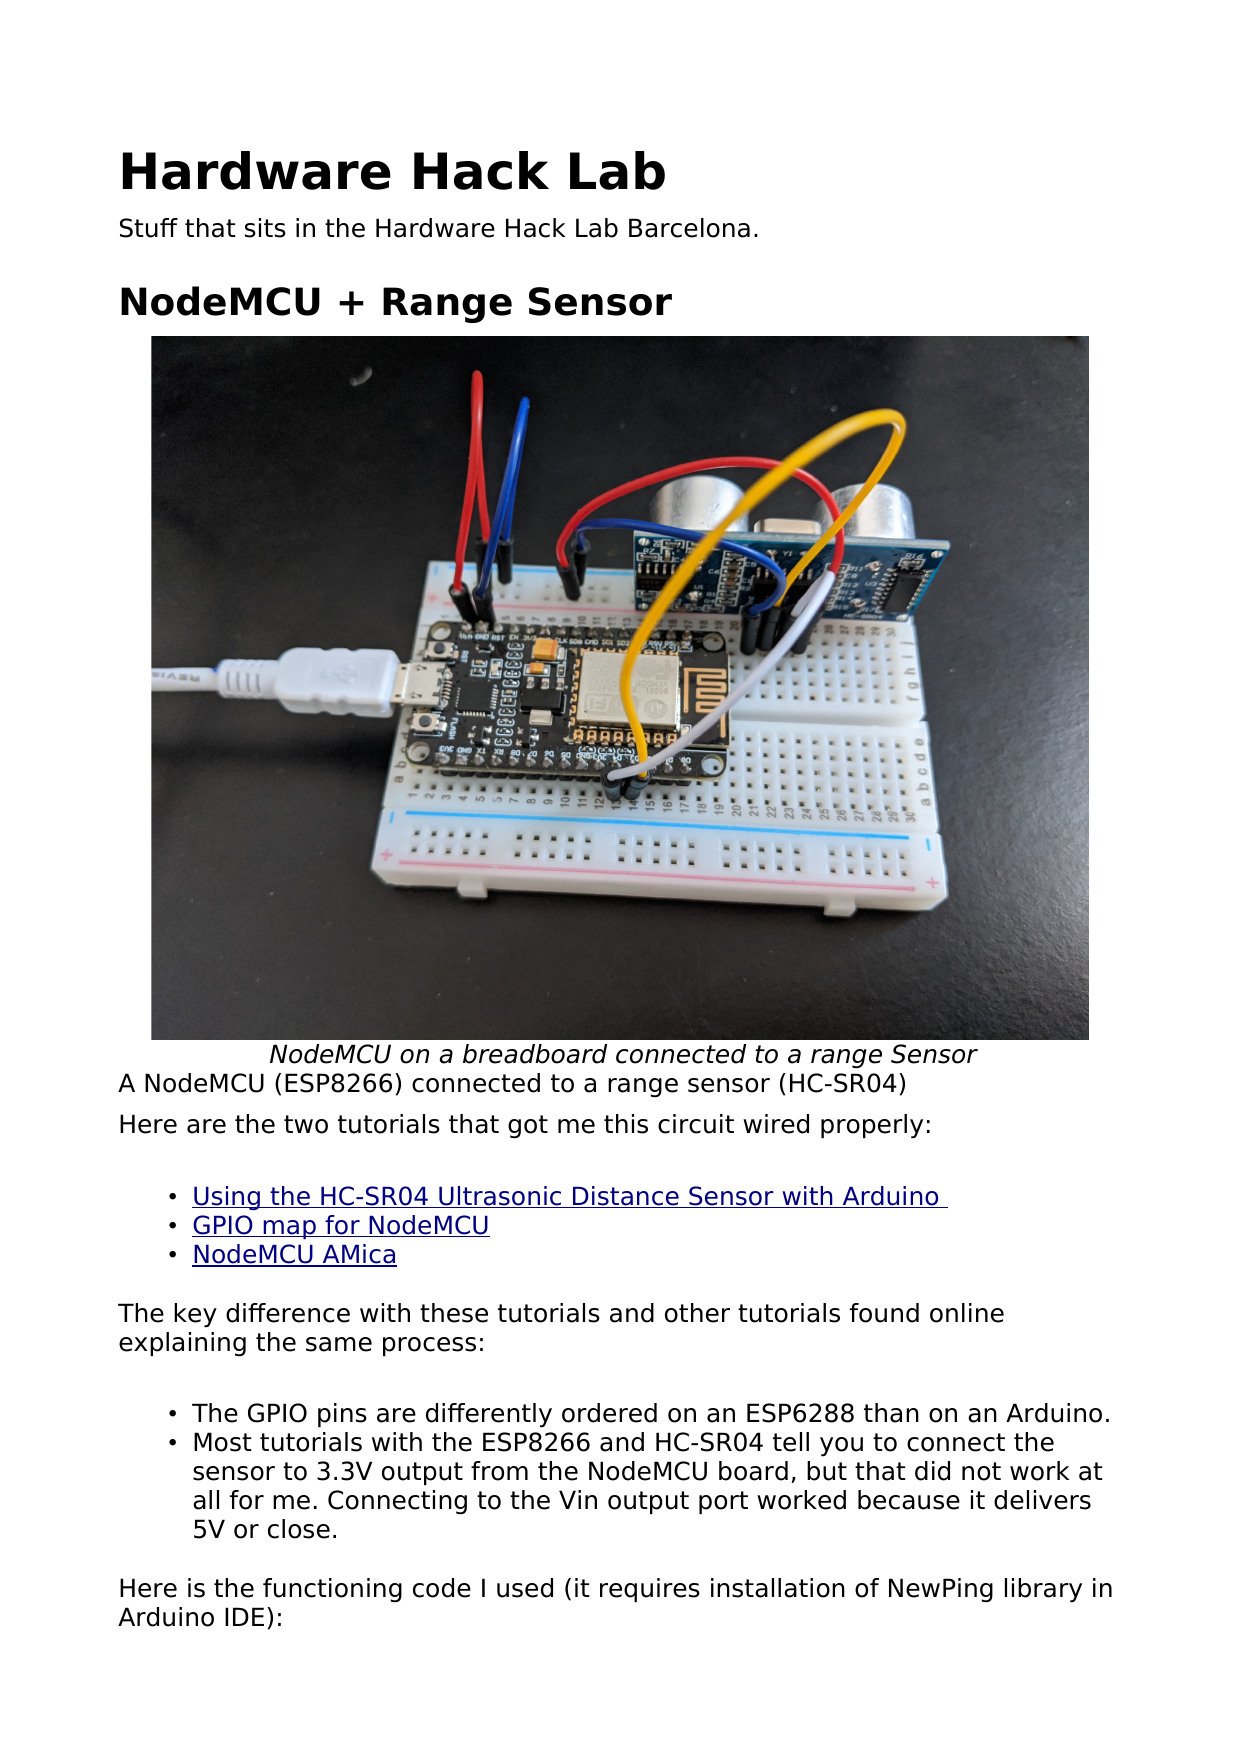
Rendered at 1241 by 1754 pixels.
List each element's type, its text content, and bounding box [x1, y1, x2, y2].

text NodeMCU on a breadboard connected to a range Sensor [151, 1040, 1089, 1069]
list NodeMCU AMica [177, 1240, 1122, 1269]
picture [151, 336, 1089, 1040]
text A NodeMCU (ESP8266) connected to a range sensor (HC-SR04) [118, 337, 1122, 1098]
list Using the HC-SR04 Ultrasonic Distance Sensor with Arduino [177, 1182, 1122, 1211]
text Stuff that sits in the Hardware Hack Lab Barcelona. [118, 214, 1122, 243]
subtitle Hardware Hack Lab [118, 143, 1122, 201]
list Most tutorials with the ESP8266 and HC-SR04 tell you to connect the sensor to 3.3V output from the NodeMCU board, but that did not work at all for me. Connecting to the Vin output port worked because it delivers 5V or close. [177, 1428, 1122, 1545]
subtitle NodeMCU + Range Sensor [118, 281, 1122, 324]
list GPIO map for NodeMCU [177, 1211, 1122, 1240]
text The key difference with these tutorials and other tutorials found online explaining the same process: [118, 1299, 1122, 1357]
text Here are the two tutorials that got me this circuit wired properly: [118, 1111, 1122, 1140]
list The GPIO pins are differently ordered on an ESP6288 than on an Arduino. [177, 1399, 1122, 1428]
text Here is the functioning code I used (it requires installation of NewPing library in Arduino IDE): [118, 1574, 1122, 1633]
